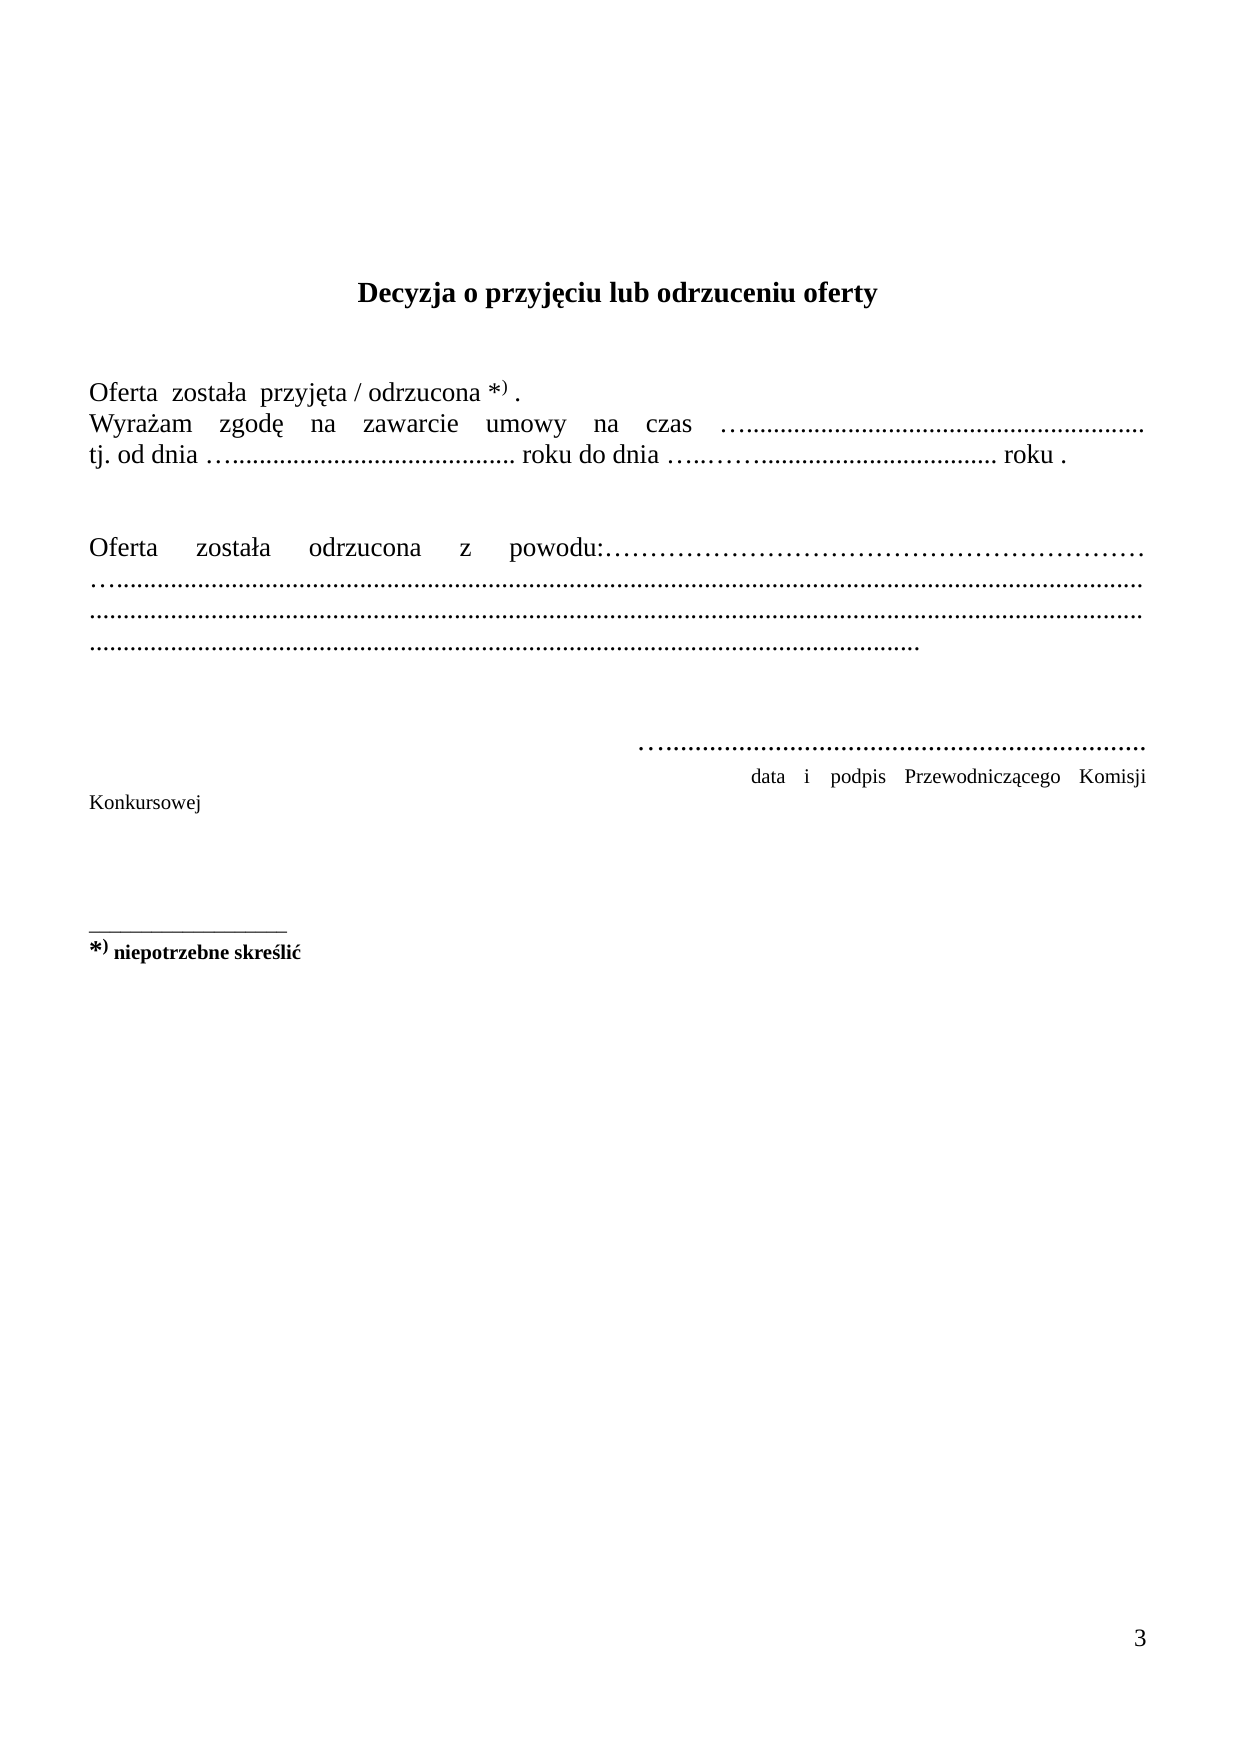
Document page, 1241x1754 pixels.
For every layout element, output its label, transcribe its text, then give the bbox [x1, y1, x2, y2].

text data i podpis Przewodniczącego Komisji Konkursowej [89, 757, 1146, 814]
text ___________________ [89, 910, 1146, 934]
text Wyrażam zgodę na zawarcie umowy na czas …........................................................... tj. od dnia ….......................................... roku do dnia …..……................................... roku . [89, 407, 1146, 469]
text Oferta została przyjęta / odrzucona *) . [89, 376, 1146, 407]
text *) niepotrzebne skreślić [89, 934, 1146, 966]
text Oferta została odrzucona z powodu:…………………………………………………… …............................................................................................................................................................................................................................................................................................................................................................................................................................................... [89, 531, 1146, 656]
text ….................................................................. [89, 723, 1146, 757]
text Decyzja o przyjęciu lub odrzuceniu oferty [89, 275, 1146, 308]
